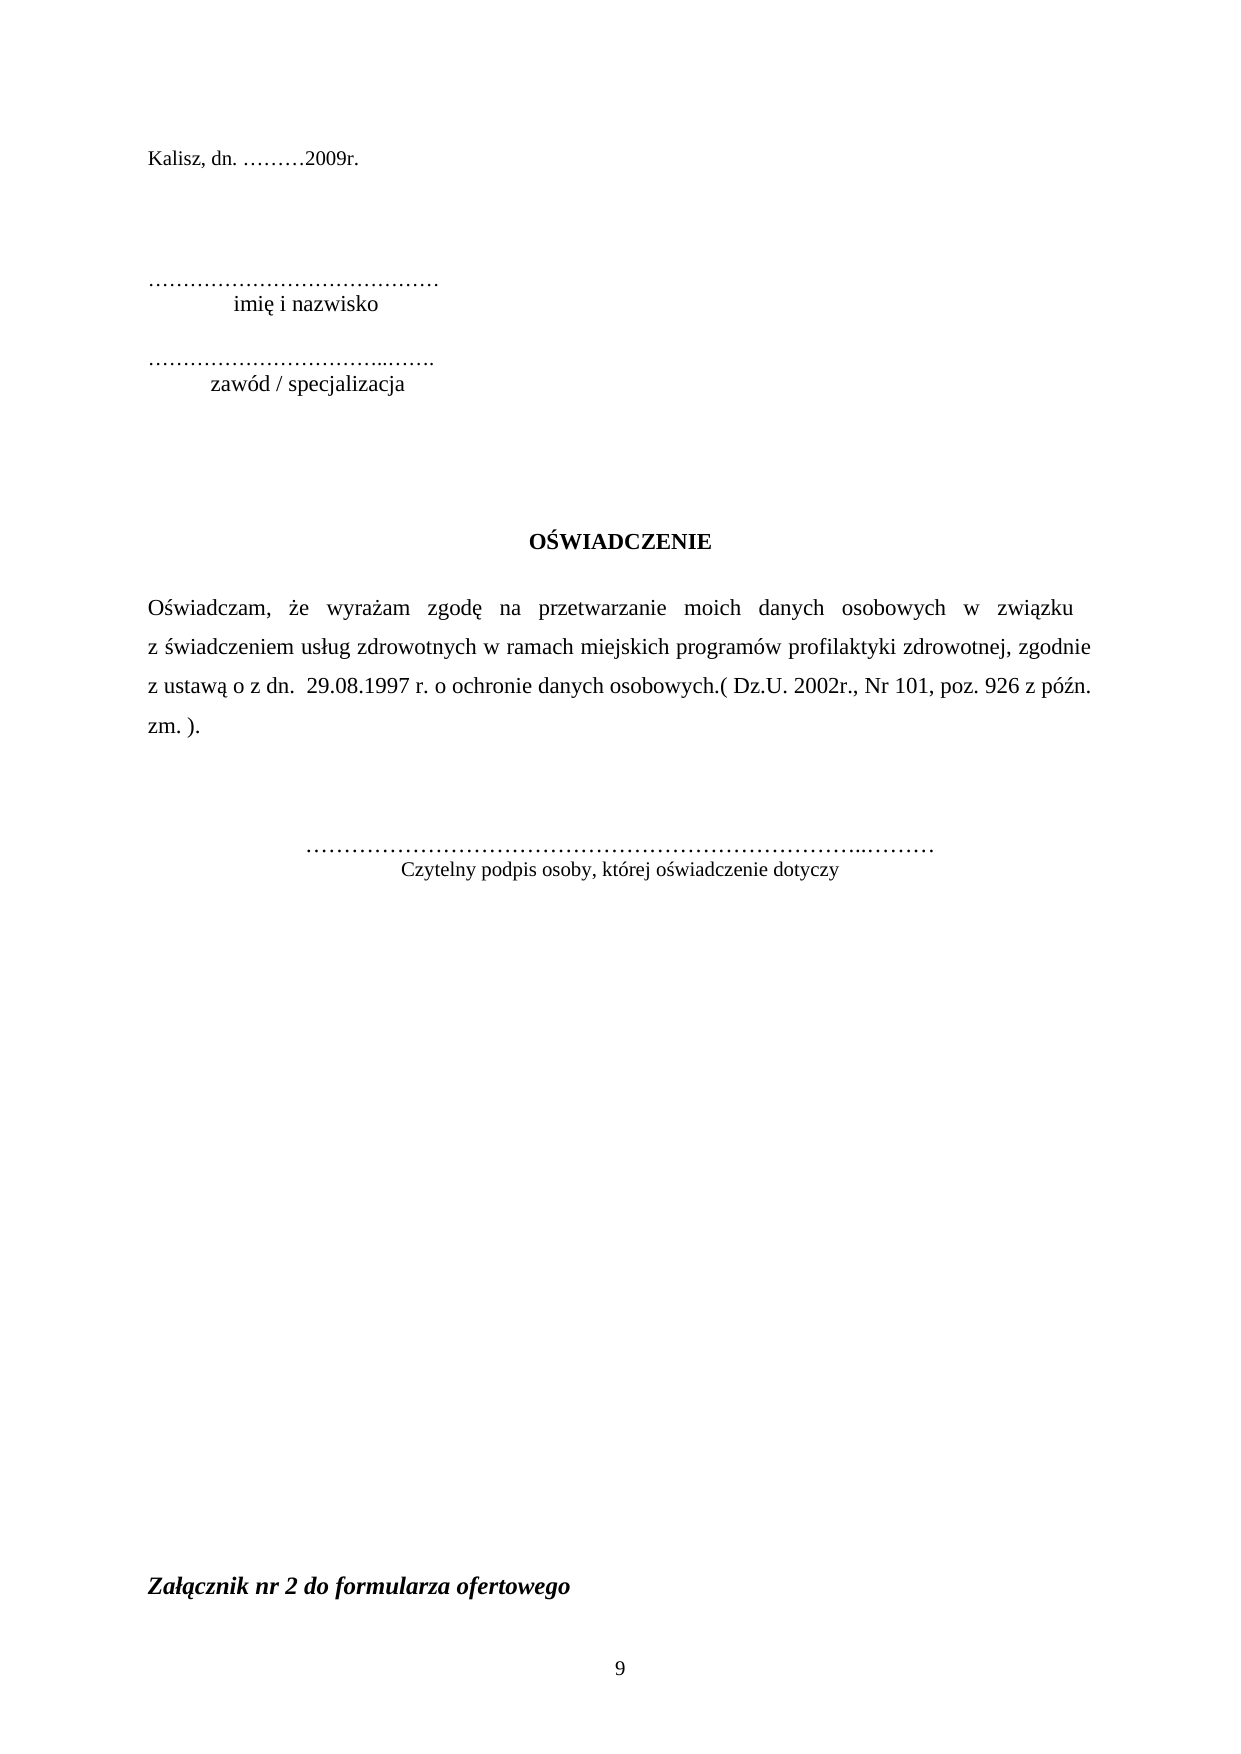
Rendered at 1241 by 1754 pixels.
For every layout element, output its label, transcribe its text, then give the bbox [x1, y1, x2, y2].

text ……………………………..……. [148, 346, 1092, 370]
text ………………………………………………………………..……… [148, 831, 1092, 857]
text Czytelny podpis osoby, której oświadczenie dotyczy [148, 857, 1092, 881]
text Oświadczam, że wyrażam zgodę na przetwarzanie moich danych osobowych w związku z świadczeniem usług zdrowotnych w ramach miejskich programów profilaktyki zdrowotnej, zgodnie z ustawą o z dn. 29.08.1997 r. o ochronie danych osobowych.( Dz.U. 2002r., Nr 101, poz. 926 z późn. zm. ). [148, 594, 1092, 738]
text Załącznik nr 2 do formularza ofertowego [148, 1571, 1092, 1600]
text Kalisz, dn. ………2009r. [148, 146, 1092, 170]
text imię i nazwisko [148, 291, 1092, 317]
text zawód / specjalizacja [148, 370, 1092, 396]
text …………………………………… [148, 266, 1092, 291]
text OŚWIADCZENIE [148, 528, 1092, 554]
